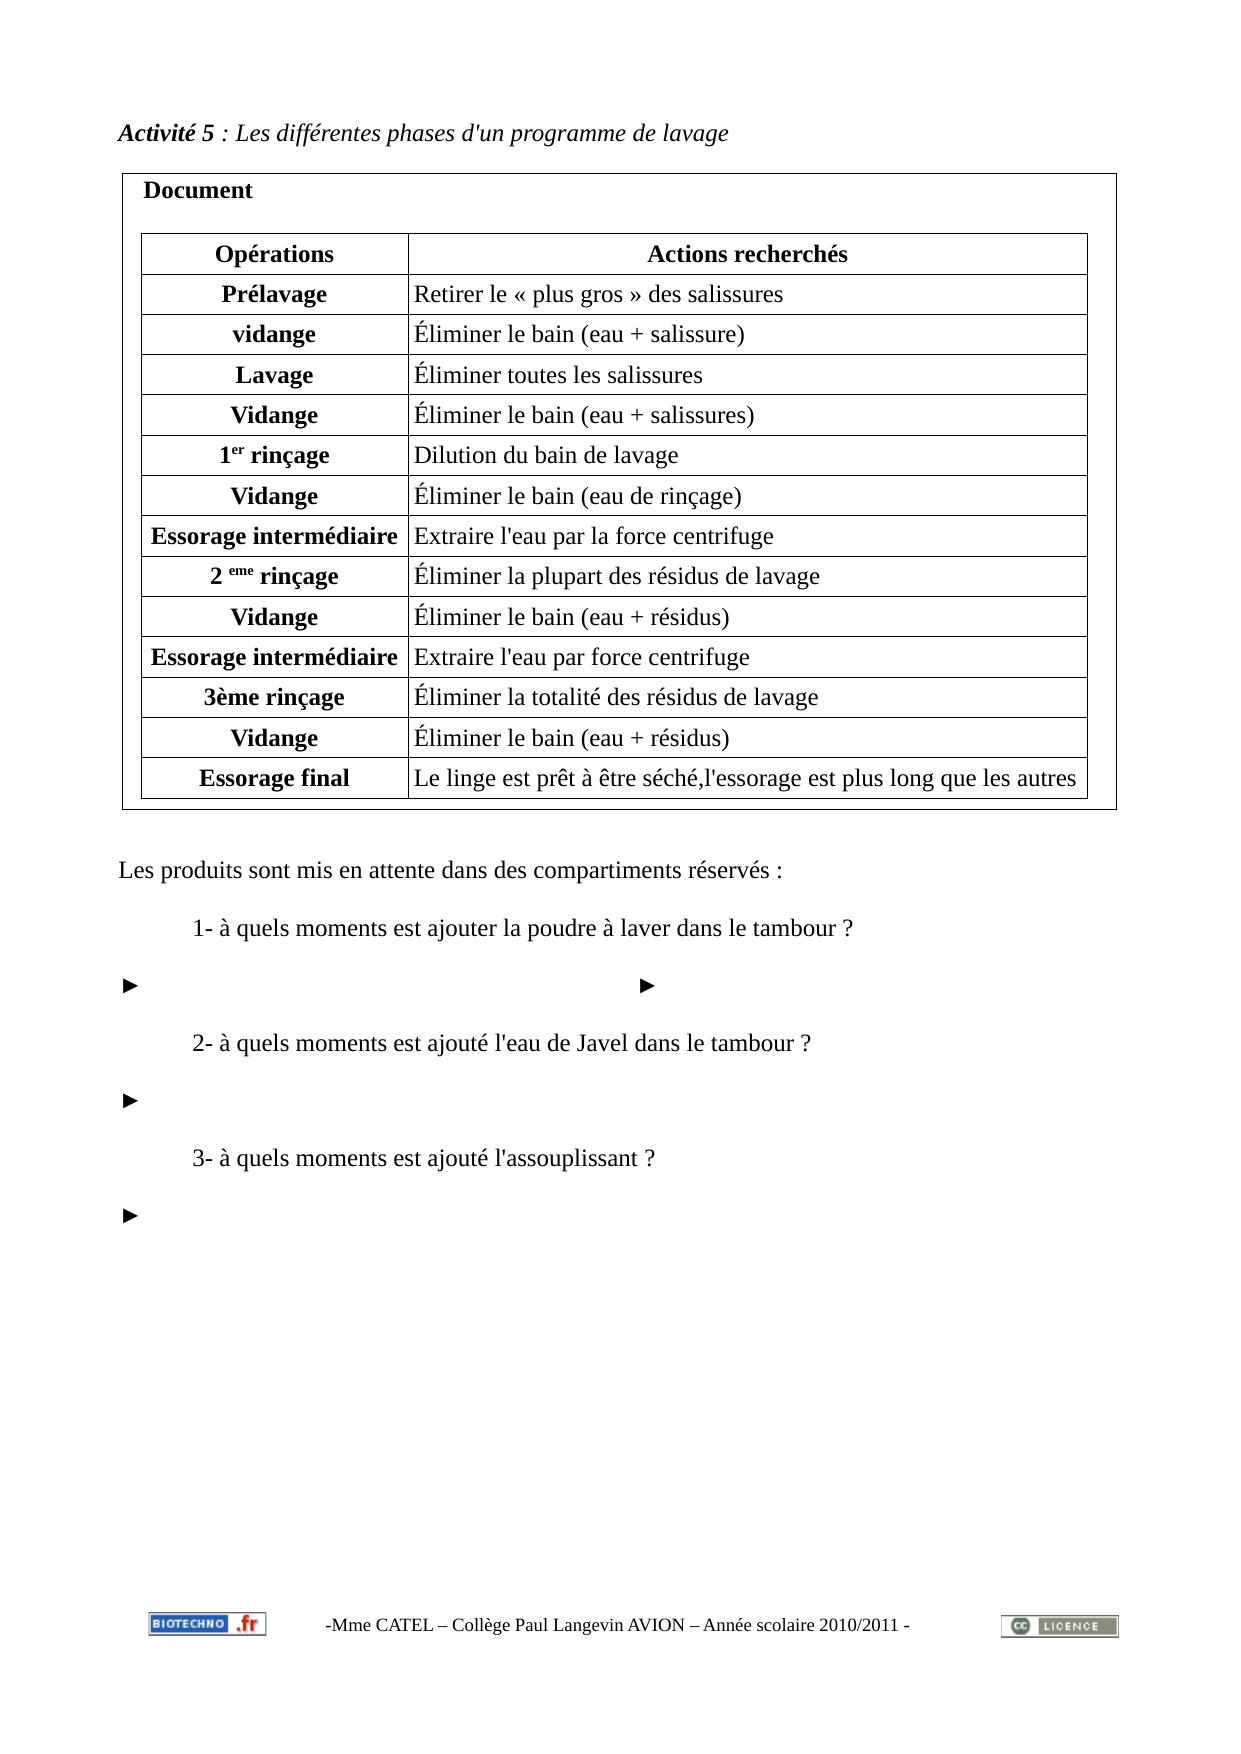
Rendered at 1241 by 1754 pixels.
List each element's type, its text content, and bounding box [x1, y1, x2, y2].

table_cell Éliminer toutes les salissures [409, 355, 1087, 394]
table_cell Éliminer le bain (eau + salissures) [409, 395, 1087, 435]
table_cell Essorage final [142, 758, 408, 797]
table_cell Éliminer le bain (eau + salissure) [409, 315, 1087, 354]
table_cell Éliminer le bain (eau + résidus) [409, 597, 1087, 636]
picture [1001, 1615, 1119, 1638]
table_cell 3ème rinçage [142, 678, 408, 717]
table_cell vidange [142, 315, 408, 354]
table_cell Vidange [142, 395, 408, 435]
table_cell Retirer le « plus gros » des salissures [409, 275, 1087, 314]
text ► [118, 1200, 1122, 1229]
text Activité 5 : Les différentes phases d'un programme de lavage [118, 118, 1122, 147]
text ► [118, 1085, 1122, 1114]
table_cell Vidange [142, 597, 408, 636]
table_cell Éliminer le bain (eau de rinçage) [409, 476, 1087, 515]
table_cell 1er rinçage [142, 436, 408, 475]
table_cell Extraire l'eau par force centrifuge [409, 637, 1087, 677]
text ► ► [118, 970, 1122, 999]
text 2- à quels moments est ajouté l'eau de Javel dans le tambour ? [118, 1028, 1122, 1056]
table_cell Prélavage [142, 275, 408, 314]
table_cell 2 eme rinçage [142, 557, 408, 596]
table_cell Éliminer le bain (eau + résidus) [409, 718, 1087, 757]
table_cell Le linge est prêt à être séché,l'essorage est plus long que les autres [409, 758, 1087, 797]
table_cell Vidange [142, 476, 408, 515]
text 3- à quels moments est ajouté l'assouplissant ? [118, 1143, 1122, 1171]
text Les produits sont mis en attente dans des compartiments réservés : [118, 855, 1122, 884]
table_cell Vidange [142, 718, 408, 757]
picture [148, 1612, 267, 1636]
table_cell Dilution du bain de lavage [409, 436, 1087, 475]
text Document [123, 176, 1116, 204]
table_header Opérations [142, 234, 408, 273]
table_cell Essorage intermédiaire [142, 637, 408, 677]
table_cell Éliminer la totalité des résidus de lavage [409, 678, 1087, 717]
table_cell Extraire l'eau par la force centrifuge [409, 516, 1087, 556]
table_cell Essorage intermédiaire [142, 516, 408, 556]
table_header Actions recherchés [409, 234, 1087, 273]
text 1- à quels moments est ajouter la poudre à laver dans le tambour ? [118, 913, 1122, 941]
table_cell Lavage [142, 355, 408, 394]
table_cell Éliminer la plupart des résidus de lavage [409, 557, 1087, 596]
